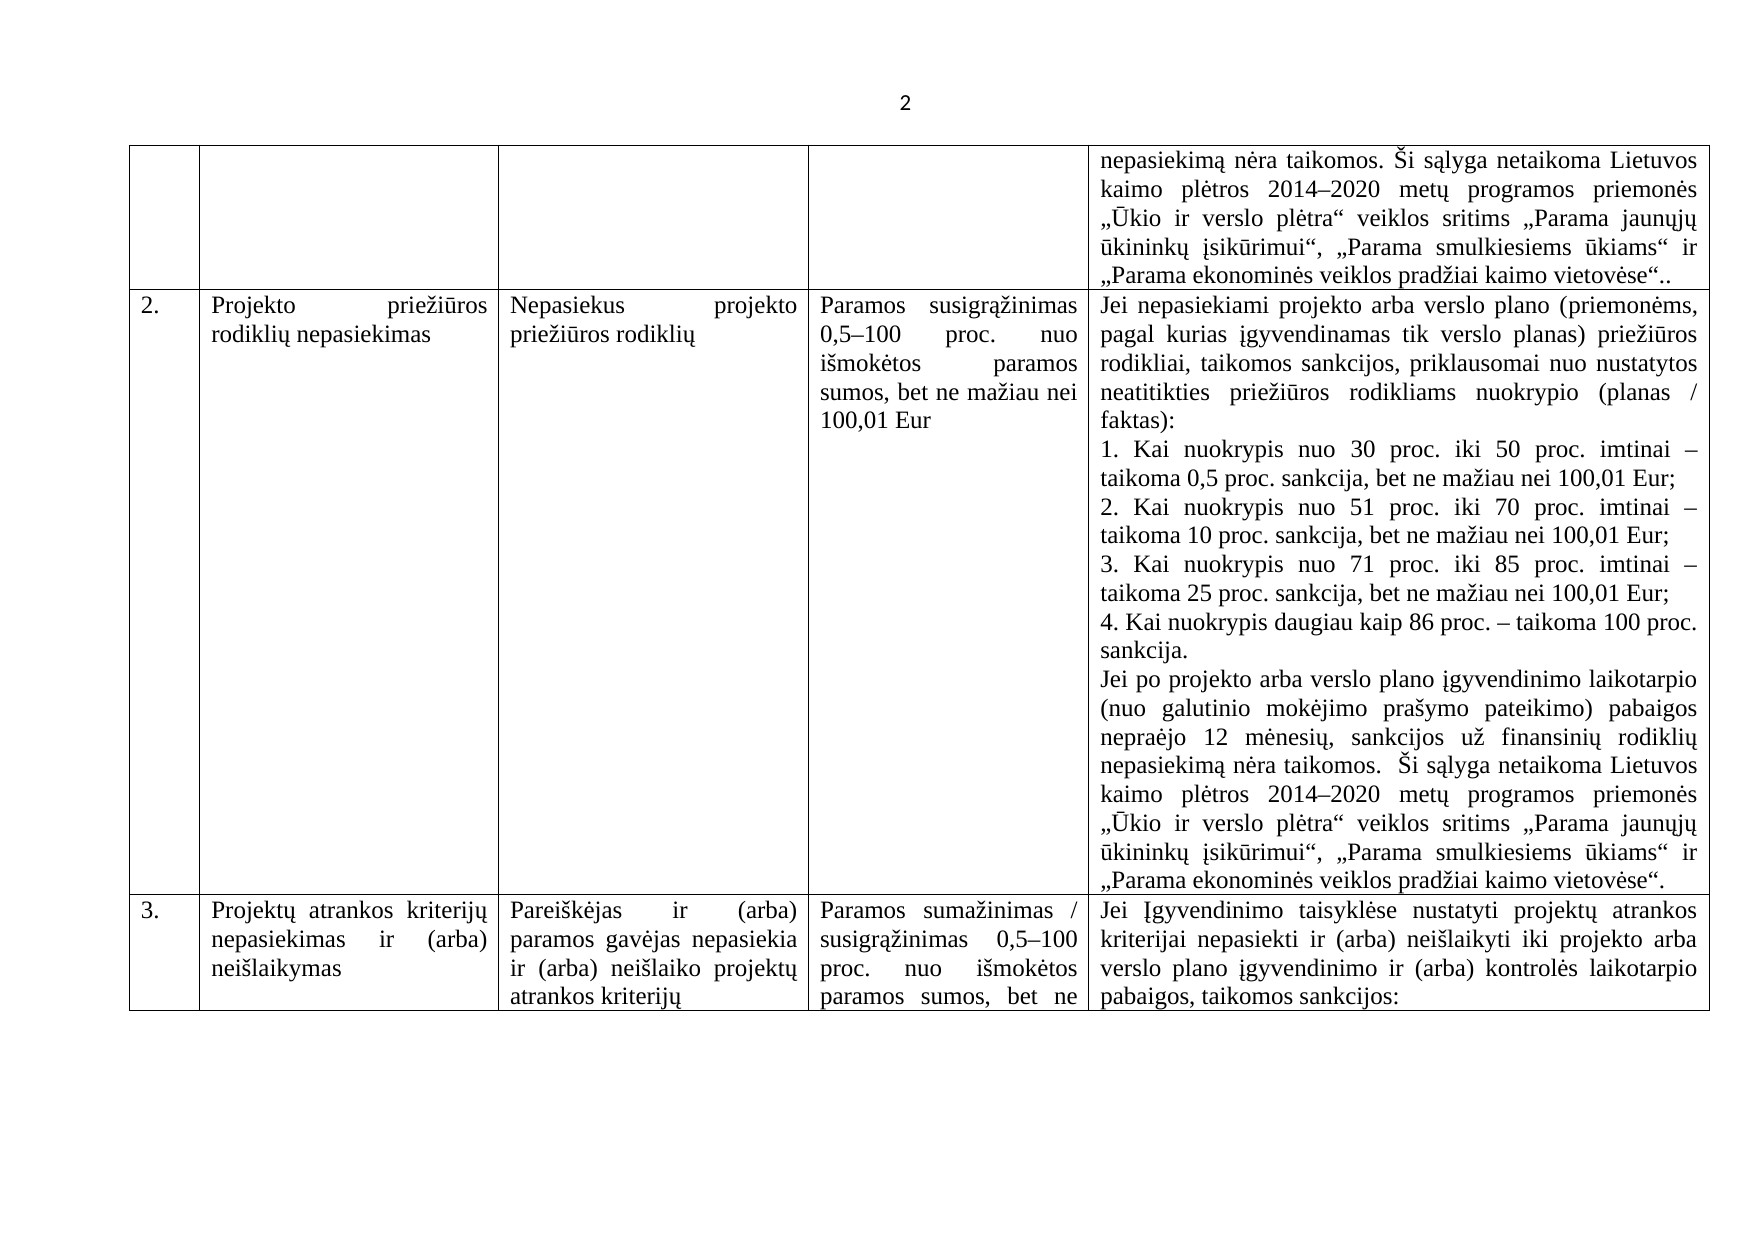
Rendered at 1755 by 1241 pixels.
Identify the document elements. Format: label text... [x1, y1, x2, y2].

table_cell 3. [130, 895, 199, 1010]
table_cell Nepasiekus projekto priežiūros rodiklių [499, 290, 808, 894]
table_cell Paramos susigrąžinimas 0,5–100 proc. nuo išmokėtos paramos sumos, bet ne mažiau nei 100,01 Eur [809, 290, 1088, 894]
table_cell [809, 146, 1088, 289]
table_cell nepasiekimą nėra taikomos. Ši sąlyga netaikoma Lietuvos kaimo plėtros 2014–2020 metų programos priemonės „Ūkio ir verslo plėtra“ veiklos sritims „Parama jaunųjų ūkininkų įsikūrimui“, „Parama smulkiesiems ūkiams“ ir „Parama ekonominės veiklos pradžiai kaimo vietovėse“.. [1089, 146, 1709, 289]
table_cell Projekto priežiūros rodiklių nepasiekimas [200, 290, 498, 894]
table_cell [130, 146, 199, 289]
table_cell 2. [130, 290, 199, 894]
table_cell Paramos sumažinimas / susigrąžinimas 0,5–100 proc. nuo išmokėtos paramos sumos, bet ne [809, 895, 1088, 1010]
table_cell Jei Įgyvendinimo taisyklėse nustatyti projektų atrankos kriterijai nepasiekti ir (arba) neišlaikyti iki projekto arba verslo plano įgyvendinimo ir (arba) kontrolės laikotarpio pabaigos, taikomos sankcijos: [1089, 895, 1709, 1010]
table_cell Projektų atrankos kriterijų nepasiekimas ir (arba) neišlaikymas [200, 895, 498, 1010]
table_cell Jei nepasiekiami projekto arba verslo plano (priemonėms, pagal kurias įgyvendinamas tik verslo planas) priežiūros rodikliai, taikomos sankcijos, priklausomai nuo nustatytos neatitikties priežiūros rodikliams nuokrypio (planas / faktas): 1. Kai nuokrypis nuo 30 proc. iki 50 proc. imtinai – taikoma 0,5 proc. sankcija, bet ne mažiau nei 100,01 Eur; 2. Kai nuokrypis nuo 51 proc. iki 70 proc. imtinai – taikoma 10 proc. sankcija, bet ne mažiau nei 100,01 Eur; 3. Kai nuokrypis nuo 71 proc. iki 85 proc. imtinai – taikoma 25 proc. sankcija, bet ne mažiau nei 100,01 Eur; 4. Kai nuokrypis daugiau kaip 86 proc. – taikoma 100 proc. sankcija. Jei po projekto arba verslo plano įgyvendinimo laikotarpio (nuo galutinio mokėjimo prašymo pateikimo) pabaigos nepraėjo 12 mėnesių, sankcijos už finansinių rodiklių nepasiekimą nėra taikomos. Ši sąlyga netaikoma Lietuvos kaimo plėtros 2014–2020 metų programos priemonės „Ūkio ir verslo plėtra“ veiklos sritims „Parama jaunųjų ūkininkų įsikūrimui“, „Parama smulkiesiems ūkiams“ ir „Parama ekonominės veiklos pradžiai kaimo vietovėse“. [1089, 290, 1709, 894]
table_cell [499, 146, 808, 289]
table_cell Pareiškėjas ir (arba) paramos gavėjas nepasiekia ir (arba) neišlaiko projektų atrankos kriterijų [499, 895, 808, 1010]
table_cell [200, 146, 498, 289]
